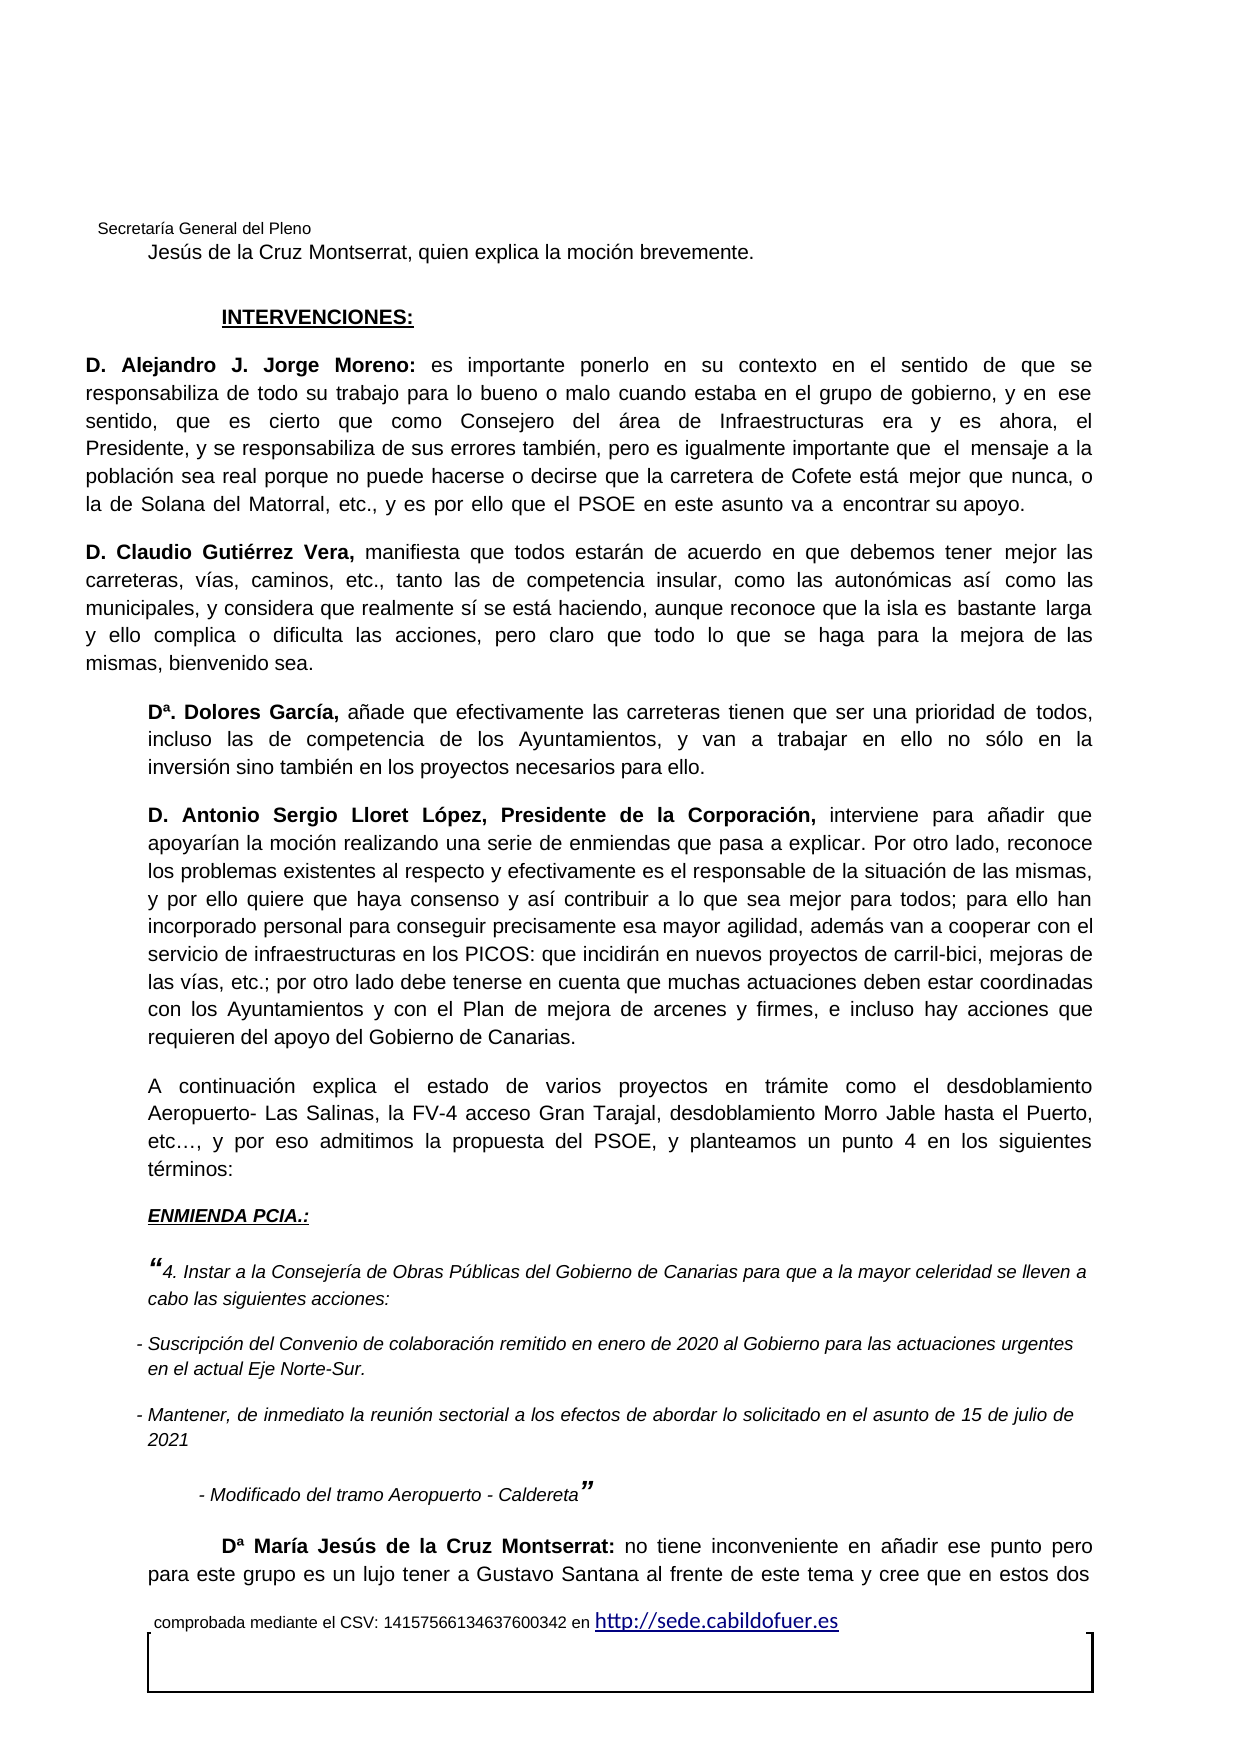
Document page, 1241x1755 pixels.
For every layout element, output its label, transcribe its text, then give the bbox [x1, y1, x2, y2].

text D. Antonio Sergio Lloret López, Presidente de la Corporación, interviene para añadir que apoyarían la moción realizando una serie de enmiendas que pasa a explicar. Por otro lado, reconoce los problemas existentes al respecto y efectivamente es el responsable de la situación de las mismas, y por ello quiere que haya consenso y así contribuir a lo que sea mejor para todos; para ello han incorporado personal para conseguir precisamente esa mayor agilidad, además van a cooperar con el servicio de infraestructuras en los PICOS: que incidirán en nuevos proyectos de carril-bici, mejoras de las vías, etc.; por otro lado debe tenerse en cuenta que muchas actuaciones deben estar coordinadas con los Ayuntamientos y con el Plan de mejora de arcenes y firmes, e incluso hay acciones que requieren del apoyo del Gobierno de Canarias. [148, 803, 1093, 1049]
list Modificado del tramo Aeropuerto - Caldereta” [198, 1474, 1107, 1508]
text Dª María Jesús de la Cruz Montserrat: no tiene inconveniente en añadir ese punto pero para este grupo es un lujo tener a Gustavo Santana al frente de este tema y cree que en estos dos [148, 1534, 1093, 1585]
text D. Claudio Gutiérrez Vera, manifiesta que todos estarán de acuerdo en que debemos tener mejor las carreteras, vías, caminos, etc., tanto las de competencia insular, como las autonómicas así como las municipales, y considera que realmente sí se está haciendo, aunque reconoce que la isla es bastante larga y ello complica o dificulta las acciones, pero claro que todo lo que se haga para la mejora de las mismas, bienvenido sea. [85, 540, 1093, 675]
list Suscripción del Convenio de colaboración remitido en enero de 2020 al Gobierno para las actuaciones urgentes en el actual Eje Norte-Sur. [136, 1333, 1093, 1379]
list Mantener, de inmediato la reunión sectorial a los efectos de abordar lo solicitado en el asunto de 15 de julio de 2021 [136, 1404, 1093, 1450]
subtitle INTERVENCIONES: [221, 305, 1107, 329]
text Dª. Dolores García, añade que efectivamente las carreteras tienen que ser una prioridad de todos, incluso las de competencia de los Ayuntamientos, y van a trabajar en ello no sólo en la inversión sino también en los proyectos necesarios para ello. [148, 699, 1093, 779]
text “4. Instar a la Consejería de Obras Públicas del Gobierno de Canarias para que a la mayor celeridad se lleven a cabo las siguientes acciones: [148, 1251, 1107, 1309]
text ENMIENDA PCIA.: [148, 1205, 1107, 1227]
text Jesús de la Cruz Montserrat, quien explica la moción brevemente. [148, 240, 1093, 264]
text A continuación explica el estado de varios proyectos en trámite como el desdoblamiento Aeropuerto- Las Salinas, la FV-4 acceso Gran Tarajal, desdoblamiento Morro Jable hasta el Puerto, etc…, y por eso admitimos la propuesta del PSOE, y planteamos un punto 4 en los siguientes términos: [148, 1073, 1093, 1181]
text D. Alejandro J. Jorge Moreno: es importante ponerlo en su contexto en el sentido de que se responsabiliza de todo su trabajo para lo bueno o malo cuando estaba en el grupo de gobierno, y en ese sentido, que es cierto que como Consejero del área de Infraestructuras era y es ahora, el Presidente, y se responsabiliza de sus errores también, pero es igualmente importante que el mensaje a la población sea real porque no puede hacerse o decirse que la carretera de Cofete está mejor que nunca, o la de Solana del Matorral, etc., y es por ello que el PSOE en este asunto va a encontrar su apoyo. [85, 353, 1093, 516]
